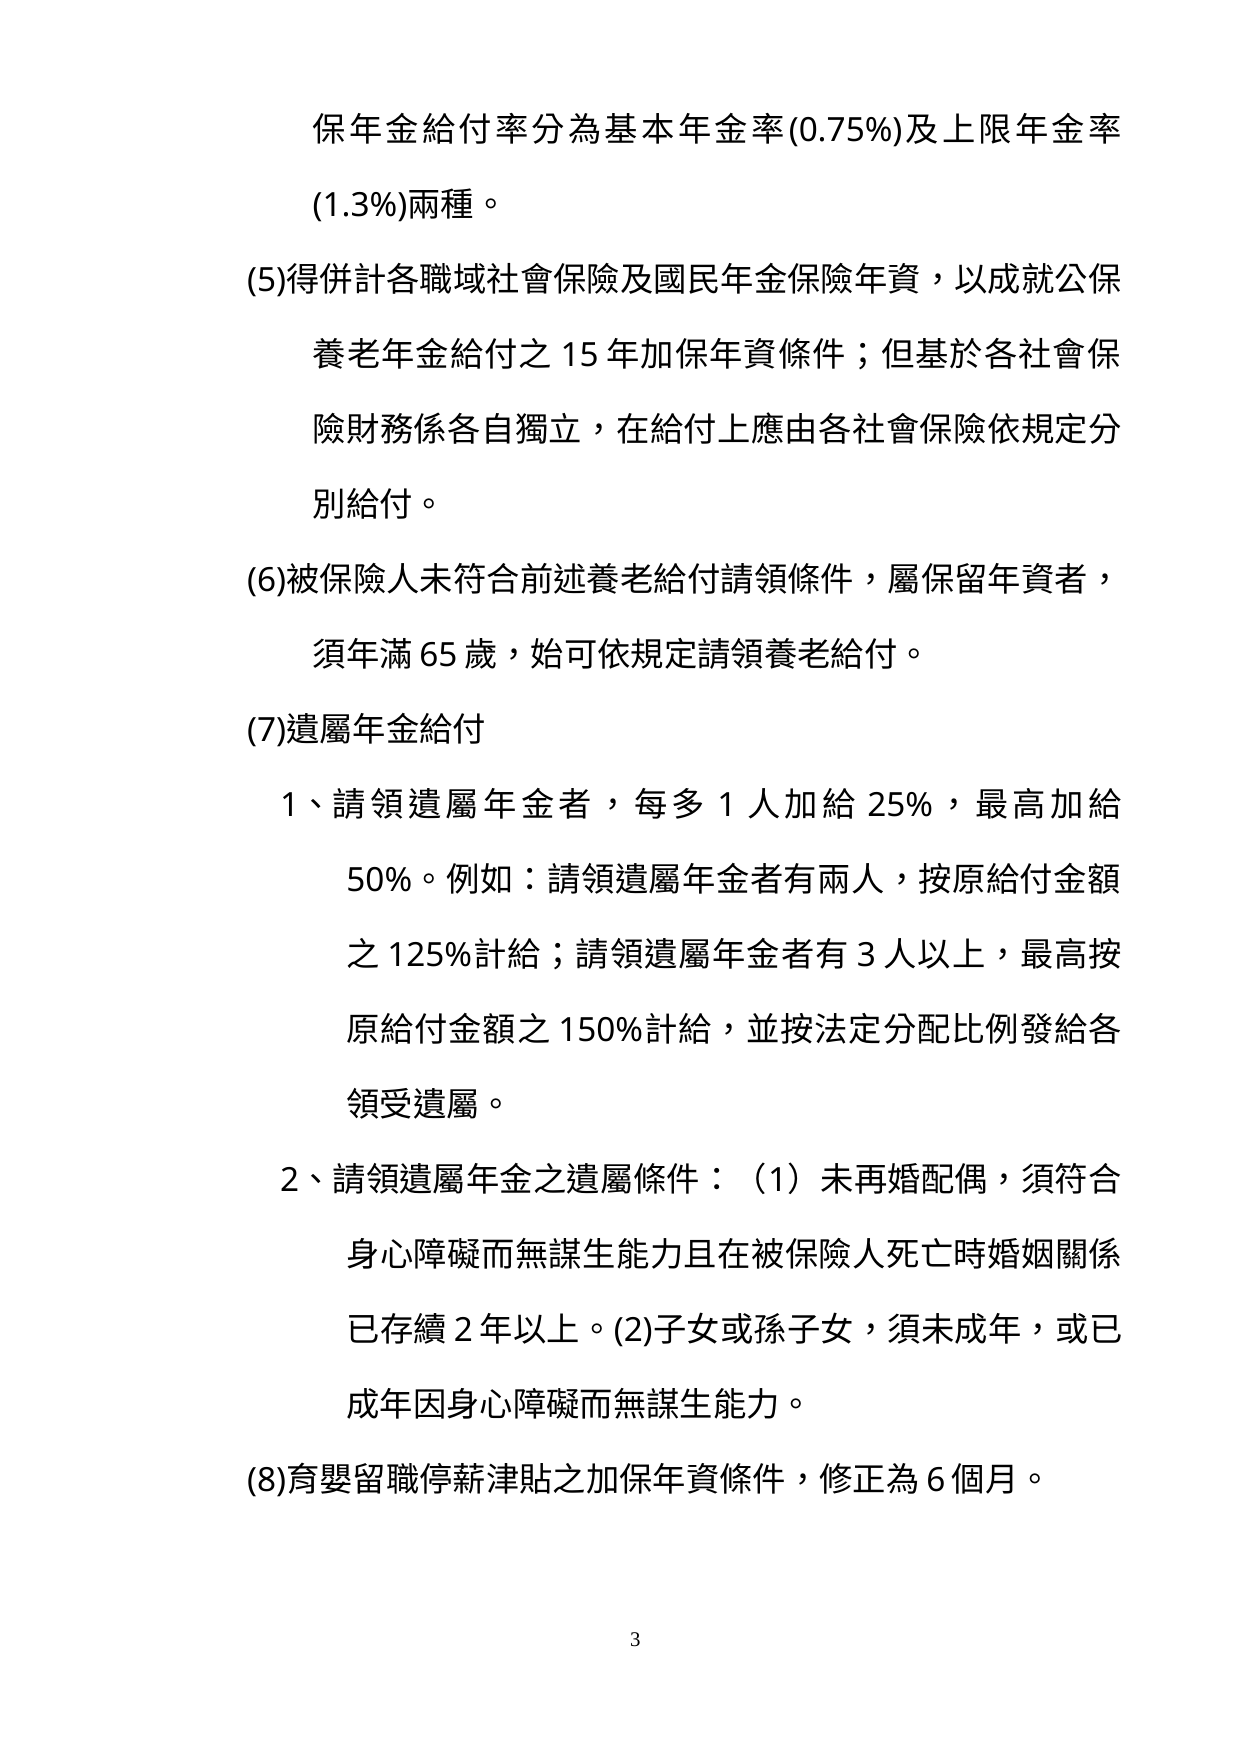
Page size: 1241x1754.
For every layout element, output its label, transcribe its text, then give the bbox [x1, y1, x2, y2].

list 被保險人未符合前述養老給付請領條件，屬保留年資者，須年滿65歲，始可依規定請領養老給付。 [247, 539, 1122, 689]
list 保年金給付率分為基本年金率(0.75%)及上限年金率(1.3%)兩種。 [247, 89, 1122, 239]
list 請領遺屬年金之遺屬條件：（1）未再婚配偶，須符合身心障礙而無謀生能力且在被保險人死亡時婚姻關係已存續2年以上。(2)子女或孫子女，須未成年，或已成年因身心障礙而無謀生能力。 [280, 1139, 1122, 1439]
list 得併計各職域社會保險及國民年金保險年資，以成就公保養老年金給付之15年加保年資條件；但基於各社會保險財務係各自獨立，在給付上應由各社會保險依規定分別給付。 [247, 239, 1122, 539]
list 遺屬年金給付 [247, 689, 1122, 764]
list 請領遺屬年金者，每多1人加給25%，最高加給50%。例如：請領遺屬年金者有兩人，按原給付金額之125%計給；請領遺屬年金者有3人以上，最高按原給付金額之150%計給，並按法定分配比例發給各領受遺屬。 [280, 764, 1122, 1139]
list 育嬰留職停薪津貼之加保年資條件，修正為6個月。 [247, 1439, 1122, 1514]
